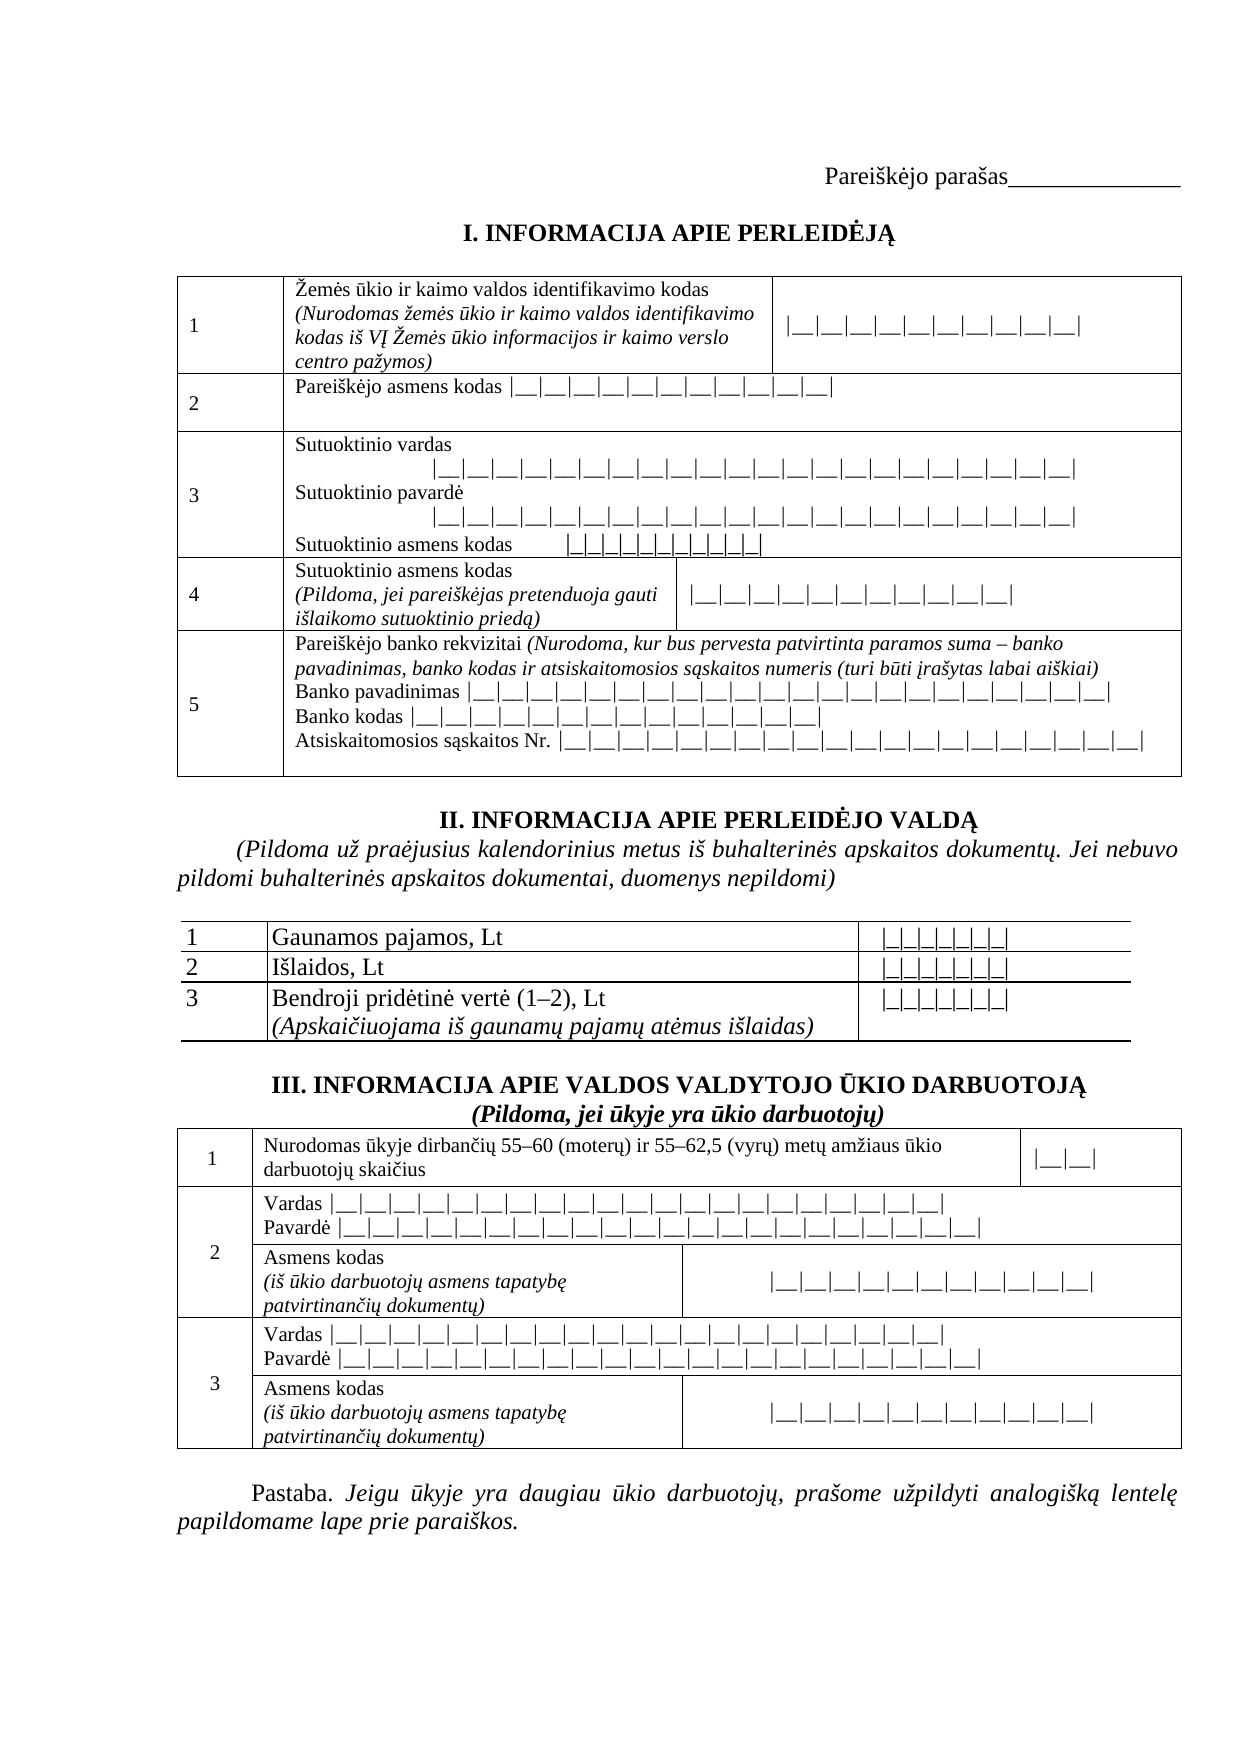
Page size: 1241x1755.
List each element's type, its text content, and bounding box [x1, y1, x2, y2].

table_cell Sutuoktinio asmens kodas (Pildoma, jei pareiškėjas pretenduoja gauti išlaikomo sutuoktinio priedą) [284, 558, 676, 630]
table_cell Bendroji pridėtinė vertė (1–2), Lt (Apskaičiuojama iš gaunamų pajamų atėmus išlaidas) [268, 983, 858, 1040]
table_header 1 [178, 277, 283, 373]
table_cell Asmens kodas (iš ūkio darbuotojų asmens tapatybę patvirtinančių dokumentų) [253, 1245, 682, 1317]
table_header __ [1021, 1129, 1181, 1186]
table_cell 5 [178, 631, 283, 776]
table_cell 3 [181, 983, 267, 1040]
table_header Žemės ūkio ir kaimo valdos identifikavimo kodas (Nurodomas žemės ūkio ir kaimo valdos identifikavimo kodas iš VĮ Žemės ūkio informacijos ir kaimo verslo centro pažymos) [284, 277, 772, 373]
table_cell 3 [178, 1318, 252, 1448]
text III. INFORMACIJA APIE VALDOS VALDYTOJO ŪKIO DARBUOTOJĄ [177, 1071, 1181, 1099]
table_cell ___________ [677, 558, 1181, 630]
table_cell ___________ [683, 1245, 1181, 1317]
table_header __________ [773, 277, 1181, 373]
table_cell Pareiškėjo banko rekvizitai (Nurodoma, kur bus pervesta patvirtinta paramos suma – banko pavadinimas, banko kodas ir atsiskaitomosios sąskaitos numeris (turi būti įrašytas labai aiškiai) Banko pavadinimas ______________________ Banko kodas ______________ Atsiskaitomosios sąskaitos Nr. ____________________ [284, 631, 1181, 776]
table_cell Išlaidos, Lt [268, 952, 858, 981]
table_cell Vardas _____________________ Pavardė ______________________ [253, 1318, 1181, 1375]
table_header 1 [178, 1129, 252, 1186]
table_header 1 [181, 922, 267, 951]
table_cell |_|_|_|_|_|_|_| [859, 983, 1131, 1040]
text I. INFORMACIJA APIE PERLEIDĖJĄ [177, 218, 1181, 247]
table_header Gaunamos pajamos, Lt [268, 922, 858, 951]
table_cell ___________ [683, 1376, 1181, 1448]
table_cell Vardas _____________________ Pavardė ______________________ [253, 1187, 1181, 1244]
table_header |_|_|_|_|_|_|_| [859, 922, 1131, 951]
table_cell 3 [178, 432, 283, 557]
table_cell 2 [181, 952, 267, 981]
table_cell |_|_|_|_|_|_|_| [859, 952, 1131, 981]
text Pastaba. Jeigu ūkyje yra daugiau ūkio darbuotojų, prašome užpildyti analogišką lentelę papildomame lape prie paraiškos. [177, 1478, 1181, 1535]
table_header Nurodomas ūkyje dirbančių 55–60 (moterų) ir 55–62,5 (vyrų) metų amžiaus ūkio darbuotojų skaičius [253, 1129, 1020, 1186]
text (Pildoma už praėjusius kalendorinius metus iš buhalterinės apskaitos dokumentų. Jei nebuvo pildomi buhalterinės apskaitos dokumentai, duomenys nepildomi) [177, 834, 1181, 892]
text II. INFORMACIJA APIE PERLEIDĖJO VALDĄ [177, 806, 1181, 834]
table_cell 2 [178, 1187, 252, 1317]
table_cell Pareiškėjo asmens kodas ___________ [284, 374, 1181, 431]
table_cell 4 [178, 558, 283, 630]
table_cell Sutuoktinio vardas ______________________ Sutuoktinio pavardė ______________________ Sutuoktinio asmens kodas |_|_|_|_|_|_|_|_|_|_|_| [284, 432, 1181, 557]
text Pareiškėjo parašas [177, 161, 1181, 190]
text (Pildoma, jei ūkyje yra ūkio darbuotojų) [177, 1099, 1181, 1128]
table_cell Asmens kodas (iš ūkio darbuotojų asmens tapatybę patvirtinančių dokumentų) [253, 1376, 682, 1448]
table_cell 2 [178, 374, 283, 431]
